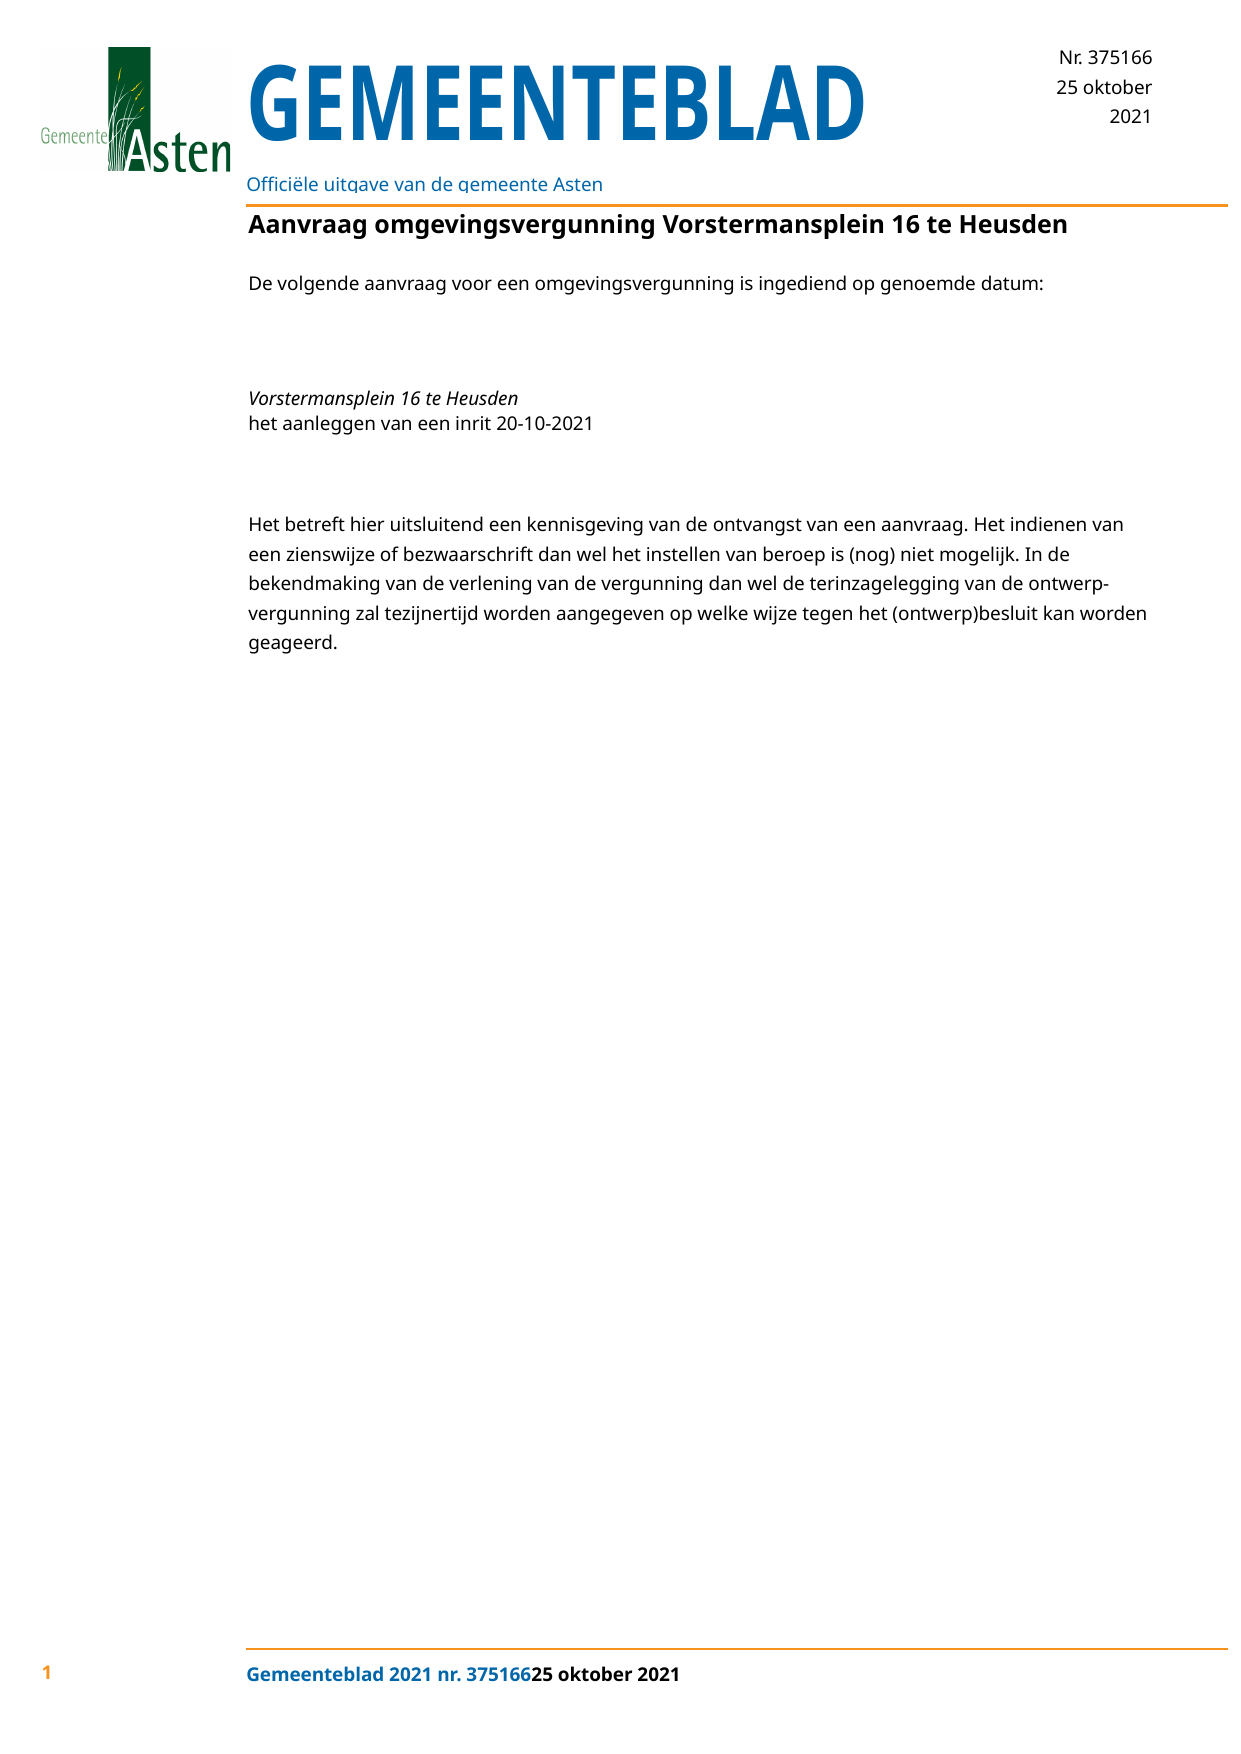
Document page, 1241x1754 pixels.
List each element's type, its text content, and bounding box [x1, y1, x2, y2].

text Vorstermansplein 16 te Heusden [248, 385, 1152, 410]
text Aanvraag omgevingsvergunning Vorstermansplein 16 te Heusden [248, 207, 1152, 241]
text De volgende aanvraag voor een omgevingsvergunning is ingediend op genoemde datum: [248, 270, 1152, 296]
picture [41, 47, 231, 172]
text Het betreft hier uitsluitend een kennisgeving van de ontvangst van een aanvraag. Het indienen van een zienswijze of bezwaarschrift dan wel het instellen van beroep is (nog) niet mogelijk. In de bekendmaking van de verlening van de vergunning dan wel de terinzagelegging van de ontwerp-vergunning zal tezijnertijd worden aangegeven op welke wijze tegen het (ontwerp)besluit kan worden geageerd. [248, 511, 1152, 655]
text het aanleggen van een inrit 20-10-2021 [248, 410, 1152, 436]
